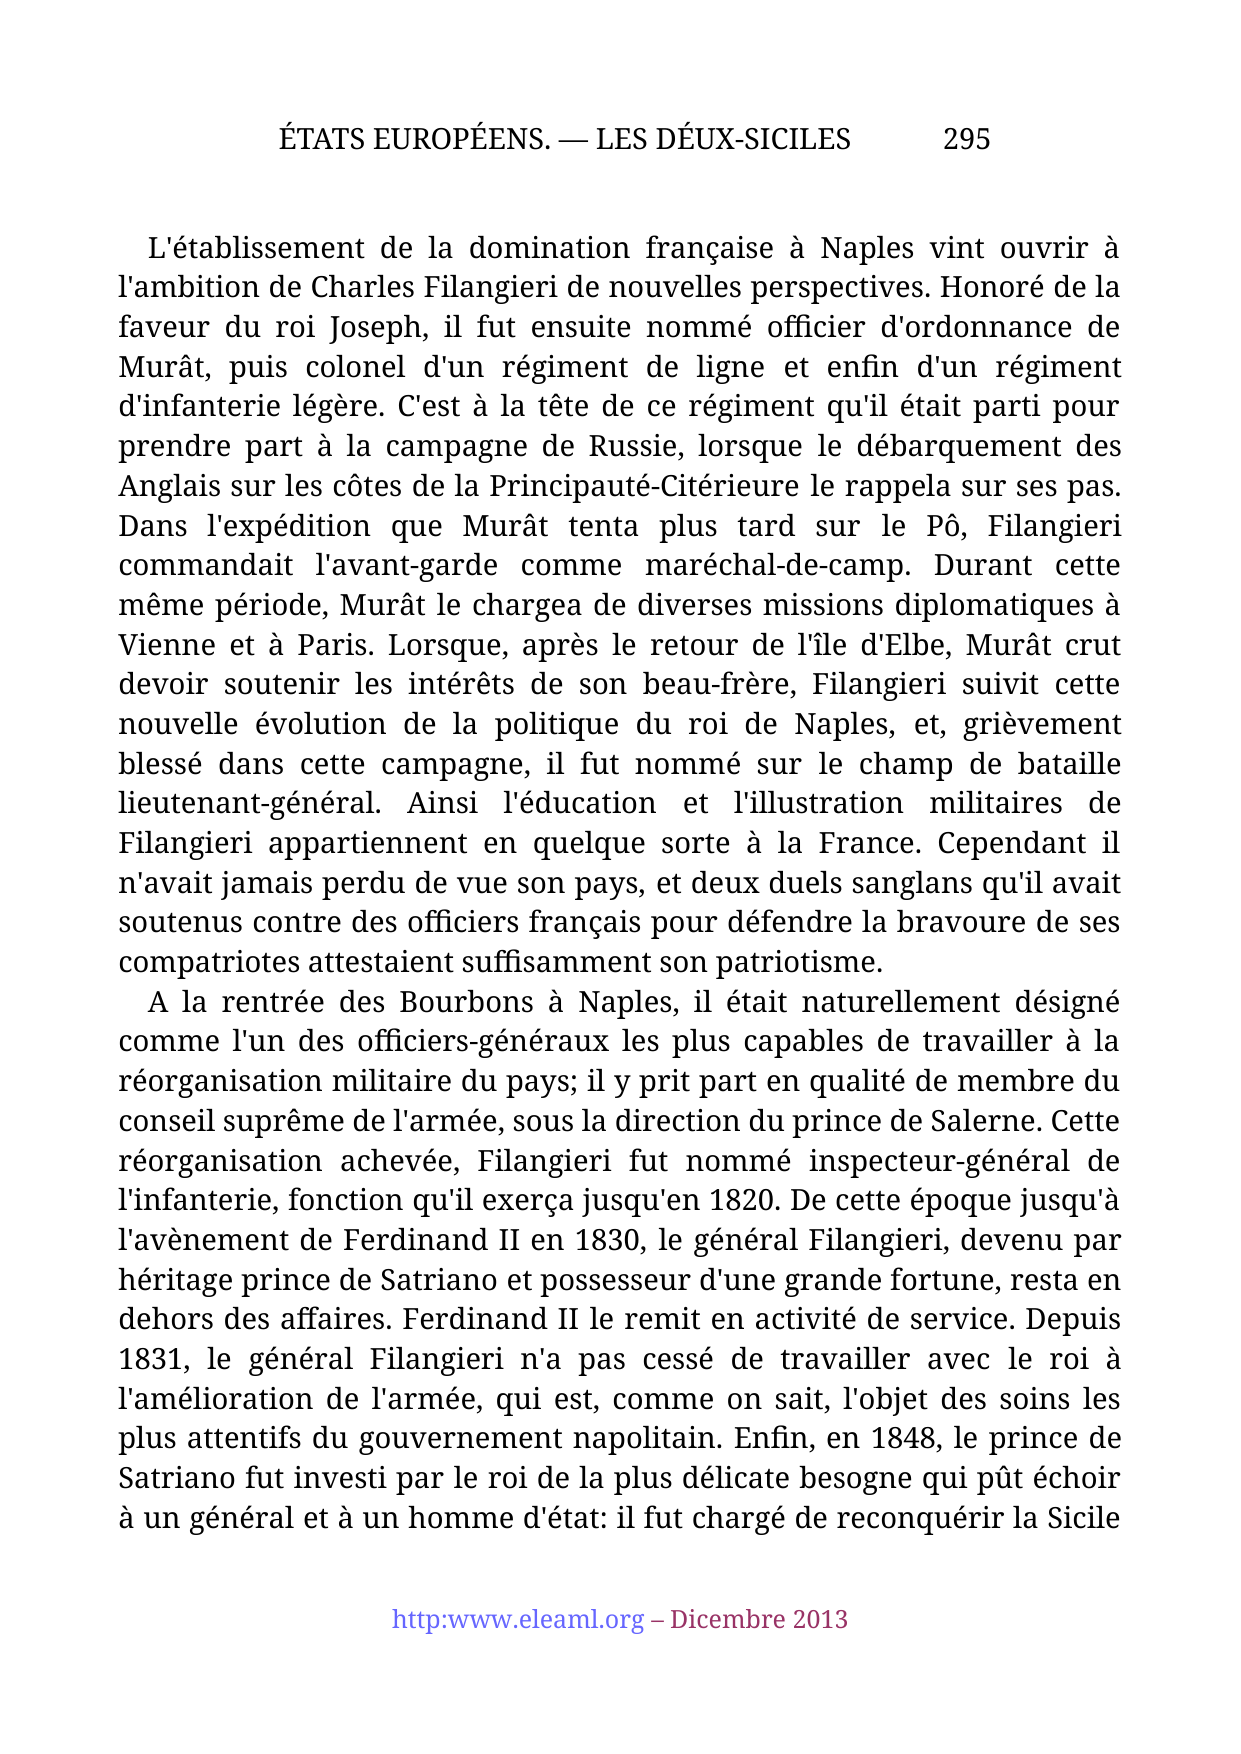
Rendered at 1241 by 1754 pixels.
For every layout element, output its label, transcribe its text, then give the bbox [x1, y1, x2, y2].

text A la rentrée des Bourbons à Naples, il était naturellement désigné comme l'un des officiers-généraux les plus capables de travailler à la réorganisation militaire du pays; il y prit part en qualité de membre du conseil suprême de l'armée, sous la direction du prince de Salerne. Cette réorganisation achevée, Filangieri fut nommé inspecteur-général de l'infanterie, fonction qu'il exerça jusqu'en 1820. De cette époque jusqu'à l'avènement de Ferdinand II en 1830, le général Filangieri, devenu par héritage prince de Satriano et possesseur d'une grande fortune, resta en dehors des affaires. Ferdinand II le remit en activité de service. Depuis 1831, le général Filangieri n'a pas cessé de travailler avec le roi à l'amélioration de l'armée, qui est, comme on sait, l'objet des soins les plus attentifs du gouvernement napolitain. Enfin, en 1848, le prince de Satriano fut investi par le roi de la plus délicate besogne qui pût échoir à un général et à un homme d'état: il fut chargé de reconquérir la Sicile [118, 981, 1122, 1537]
text L'établissement de la domination française à Naples vint ouvrir à l'ambition de Charles Filangieri de nouvelles perspectives. Honoré de la faveur du roi Joseph, il fut ensuite nommé officier d'ordonnance de Murât, puis colonel d'un régiment de ligne et enfin d'un régiment d'infanterie légère. C'est à la tête de ce régiment qu'il était parti pour prendre part à la campagne de Russie, lorsque le débarquement des Anglais sur les côtes de la Principauté-Citérieure le rappela sur ses pas. Dans l'expédition que Murât tenta plus tard sur le Pô, Filangieri commandait l'avant-garde comme maréchal-de-camp. Durant cette même période, Murât le chargea de diverses missions diplomatiques à Vienne et à Paris. Lorsque, après le retour de l'île d'Elbe, Murât crut devoir soutenir les intérêts de son beau-frère, Filangieri suivit cette nouvelle évolution de la politique du roi de Naples, et, grièvement blessé dans cette campagne, il fut nommé sur le champ de bataille lieutenant-général. Ainsi l'éducation et l'illustration militaires de Filangieri appartiennent en quelque sorte à la France. Cependant il n'avait jamais perdu de vue son pays, et deux duels sanglans qu'il avait soutenus contre des officiers français pour défendre la bravoure de ses compatriotes attestaient suffisamment son patriotisme. [118, 227, 1122, 981]
